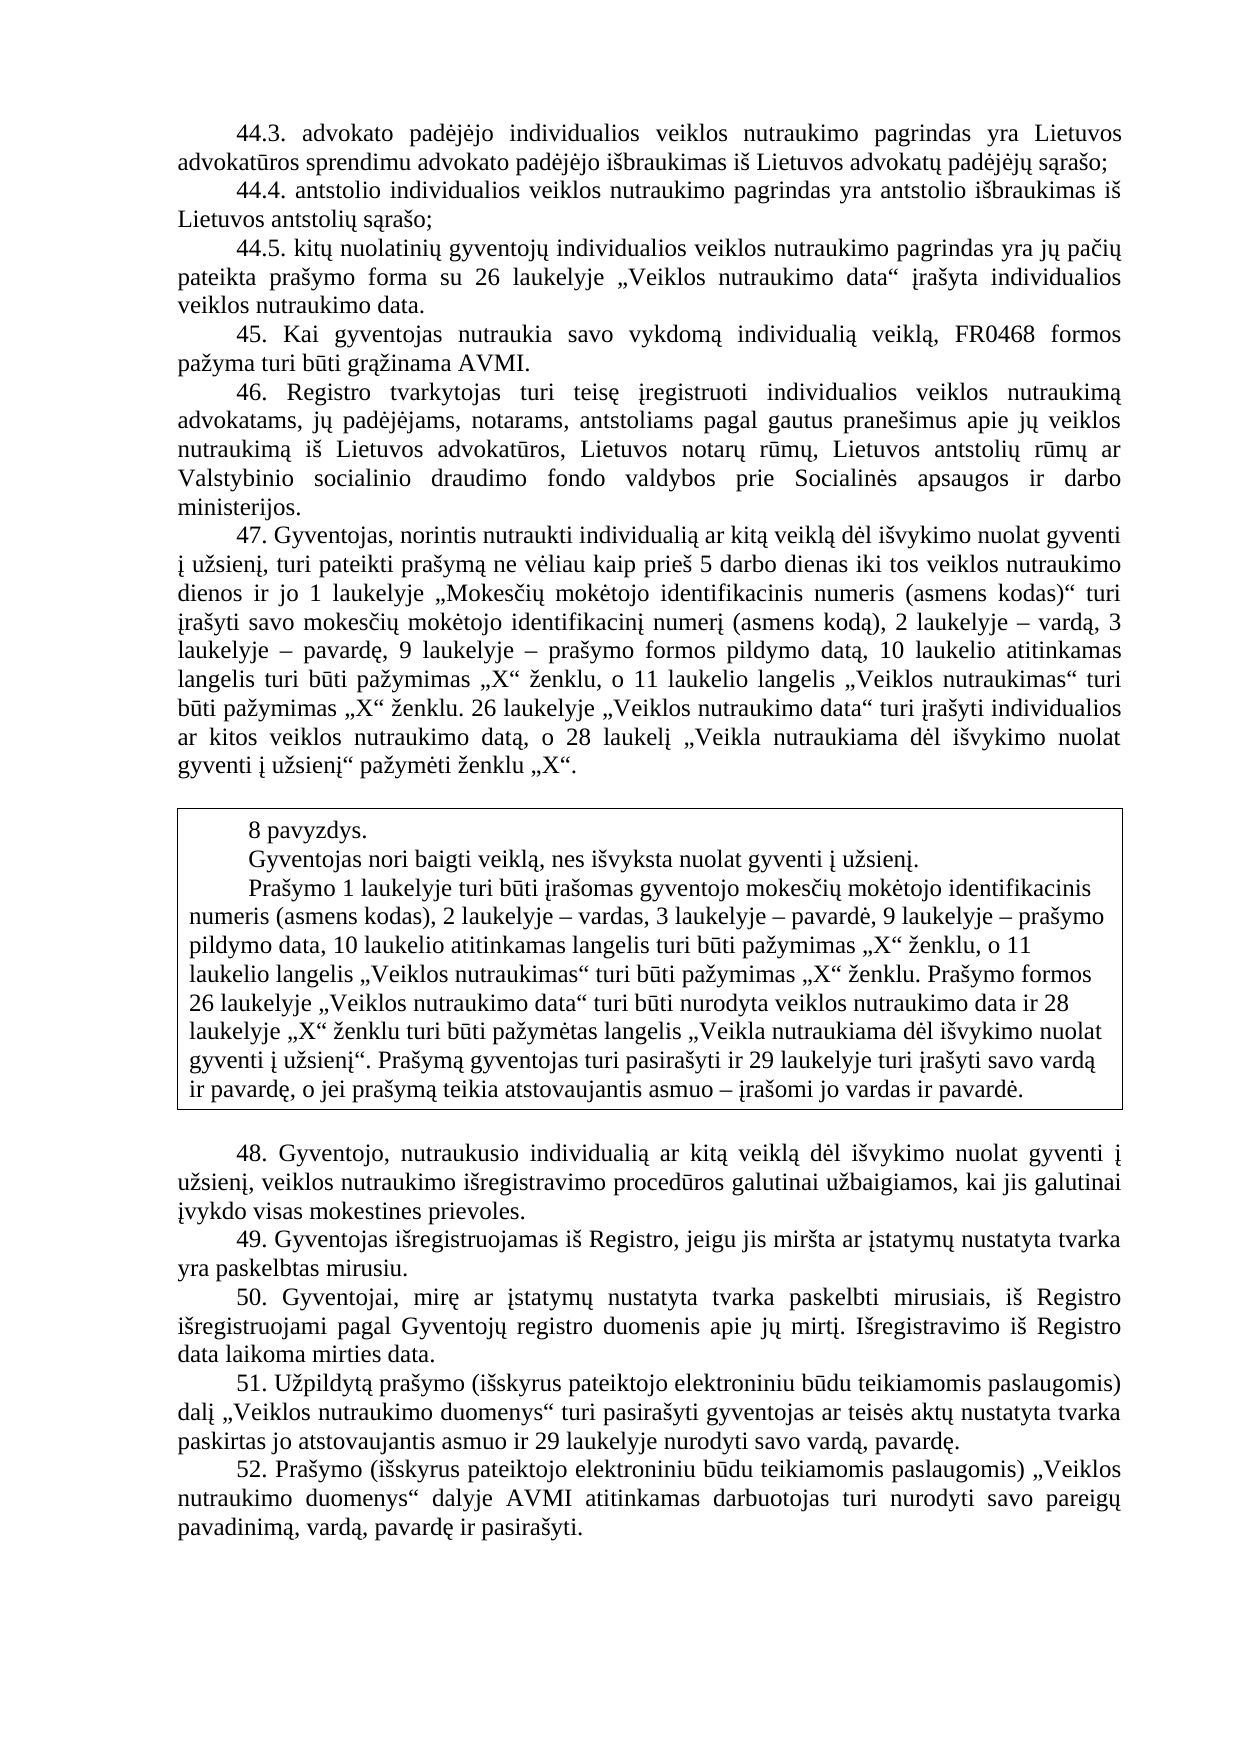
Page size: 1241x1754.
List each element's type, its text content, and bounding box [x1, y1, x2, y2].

text 51. Užpildytą prašymo (išskyrus pateiktojo elektroniniu būdu teikiamomis paslaugomis) dalį „Veiklos nutraukimo duomenys“ turi pasirašyti gyventojas ar teisės aktų nustatyta tvarka paskirtas jo atstovaujantis asmuo ir 29 laukelyje nurodyti savo vardą, pavardę. [177, 1368, 1122, 1454]
text 45. Kai gyventojas nutraukia savo vykdomą individualią veiklą, FR0468 formos pažyma turi būti grąžinama AVMI. [177, 319, 1122, 377]
table_header 8 pavyzdys. Gyventojas nori baigti veiklą, nes išvyksta nuolat gyventi į užsienį. Prašymo 1 laukelyje turi būti įrašomas gyventojo mokesčių mokėtojo identifikacinis numeris (asmens kodas), 2 laukelyje – vardas, 3 laukelyje – pavardė, 9 laukelyje – prašymo pildymo data, 10 laukelio atitinkamas langelis turi būti pažymimas „X“ ženklu, o 11 laukelio langelis „Veiklos nutraukimas“ turi būti pažymimas „X“ ženklu. Prašymo formos 26 laukelyje „Veiklos nutraukimo data“ turi būti nurodyta veiklos nutraukimo data ir 28 laukelyje „X“ ženklu turi būti pažymėtas langelis „Veikla nutraukiama dėl išvykimo nuolat gyventi į užsienį“. Prašymą gyventojas turi pasirašyti ir 29 laukelyje turi įrašyti savo vardą ir pavardę, o jei prašymą teikia atstovaujantis asmuo – įrašomi jo vardas ir pavardė. [178, 809, 1122, 1108]
text 46. Registro tvarkytojas turi teisę įregistruoti individualios veiklos nutraukimą advokatams, jų padėjėjams, notarams, antstoliams pagal gautus pranešimus apie jų veiklos nutraukimą iš Lietuvos advokatūros, Lietuvos notarų rūmų, Lietuvos antstolių rūmų ar Valstybinio socialinio draudimo fondo valdybos prie Socialinės apsaugos ir darbo ministerijos. [177, 377, 1122, 521]
text 44.5. kitų nuolatinių gyventojų individualios veiklos nutraukimo pagrindas yra jų pačių pateikta prašymo forma su 26 laukelyje „Veiklos nutraukimo data“ įrašyta individualios veiklos nutraukimo data. [177, 233, 1122, 319]
text 50. Gyventojai, mirę ar įstatymų nustatyta tvarka paskelbti mirusiais, iš Registro išregistruojami pagal Gyventojų registro duomenis apie jų mirtį. Išregistravimo iš Registro data laikoma mirties data. [177, 1282, 1122, 1368]
text 44.4. antstolio individualios veiklos nutraukimo pagrindas yra antstolio išbraukimas iš Lietuvos antstolių sąrašo; [177, 176, 1122, 233]
text 49. Gyventojas išregistruojamas iš Registro, jeigu jis miršta ar įstatymų nustatyta tvarka yra paskelbtas mirusiu. [177, 1224, 1122, 1282]
text 52. Prašymo (išskyrus pateiktojo elektroniniu būdu teikiamomis paslaugomis) „Veiklos nutraukimo duomenys“ dalyje AVMI atitinkamas darbuotojas turi nurodyti savo pareigų pavadinimą, vardą, pavardę ir pasirašyti. [177, 1454, 1122, 1541]
text 47. Gyventojas, norintis nutraukti individualią ar kitą veiklą dėl išvykimo nuolat gyventi į užsienį, turi pateikti prašymą ne vėliau kaip prieš 5 darbo dienas iki tos veiklos nutraukimo dienos ir jo 1 laukelyje „Mokesčių mokėtojo identifikacinis numeris (asmens kodas)“ turi įrašyti savo mokesčių mokėtojo identifikacinį numerį (asmens kodą), 2 laukelyje – vardą, 3 laukelyje – pavardę, 9 laukelyje – prašymo formos pildymo datą, 10 laukelio atitinkamas langelis turi būti pažymimas „X“ ženklu, o 11 laukelio langelis „Veiklos nutraukimas“ turi būti pažymimas „X“ ženklu. 26 laukelyje „Veiklos nutraukimo data“ turi įrašyti individualios ar kitos veiklos nutraukimo datą, o 28 laukelį „Veikla nutraukiama dėl išvykimo nuolat gyventi į užsienį“ pažymėti ženklu „X“. [177, 521, 1122, 779]
text 44.3. advokato padėjėjo individualios veiklos nutraukimo pagrindas yra Lietuvos advokatūros sprendimu advokato padėjėjo išbraukimas iš Lietuvos advokatų padėjėjų sąrašo; [177, 118, 1122, 176]
text 48. Gyventojo, nutraukusio individualią ar kitą veiklą dėl išvykimo nuolat gyventi į užsienį, veiklos nutraukimo išregistravimo procedūros galutinai užbaigiamos, kai jis galutinai įvykdo visas mokestines prievoles. [177, 1138, 1122, 1224]
